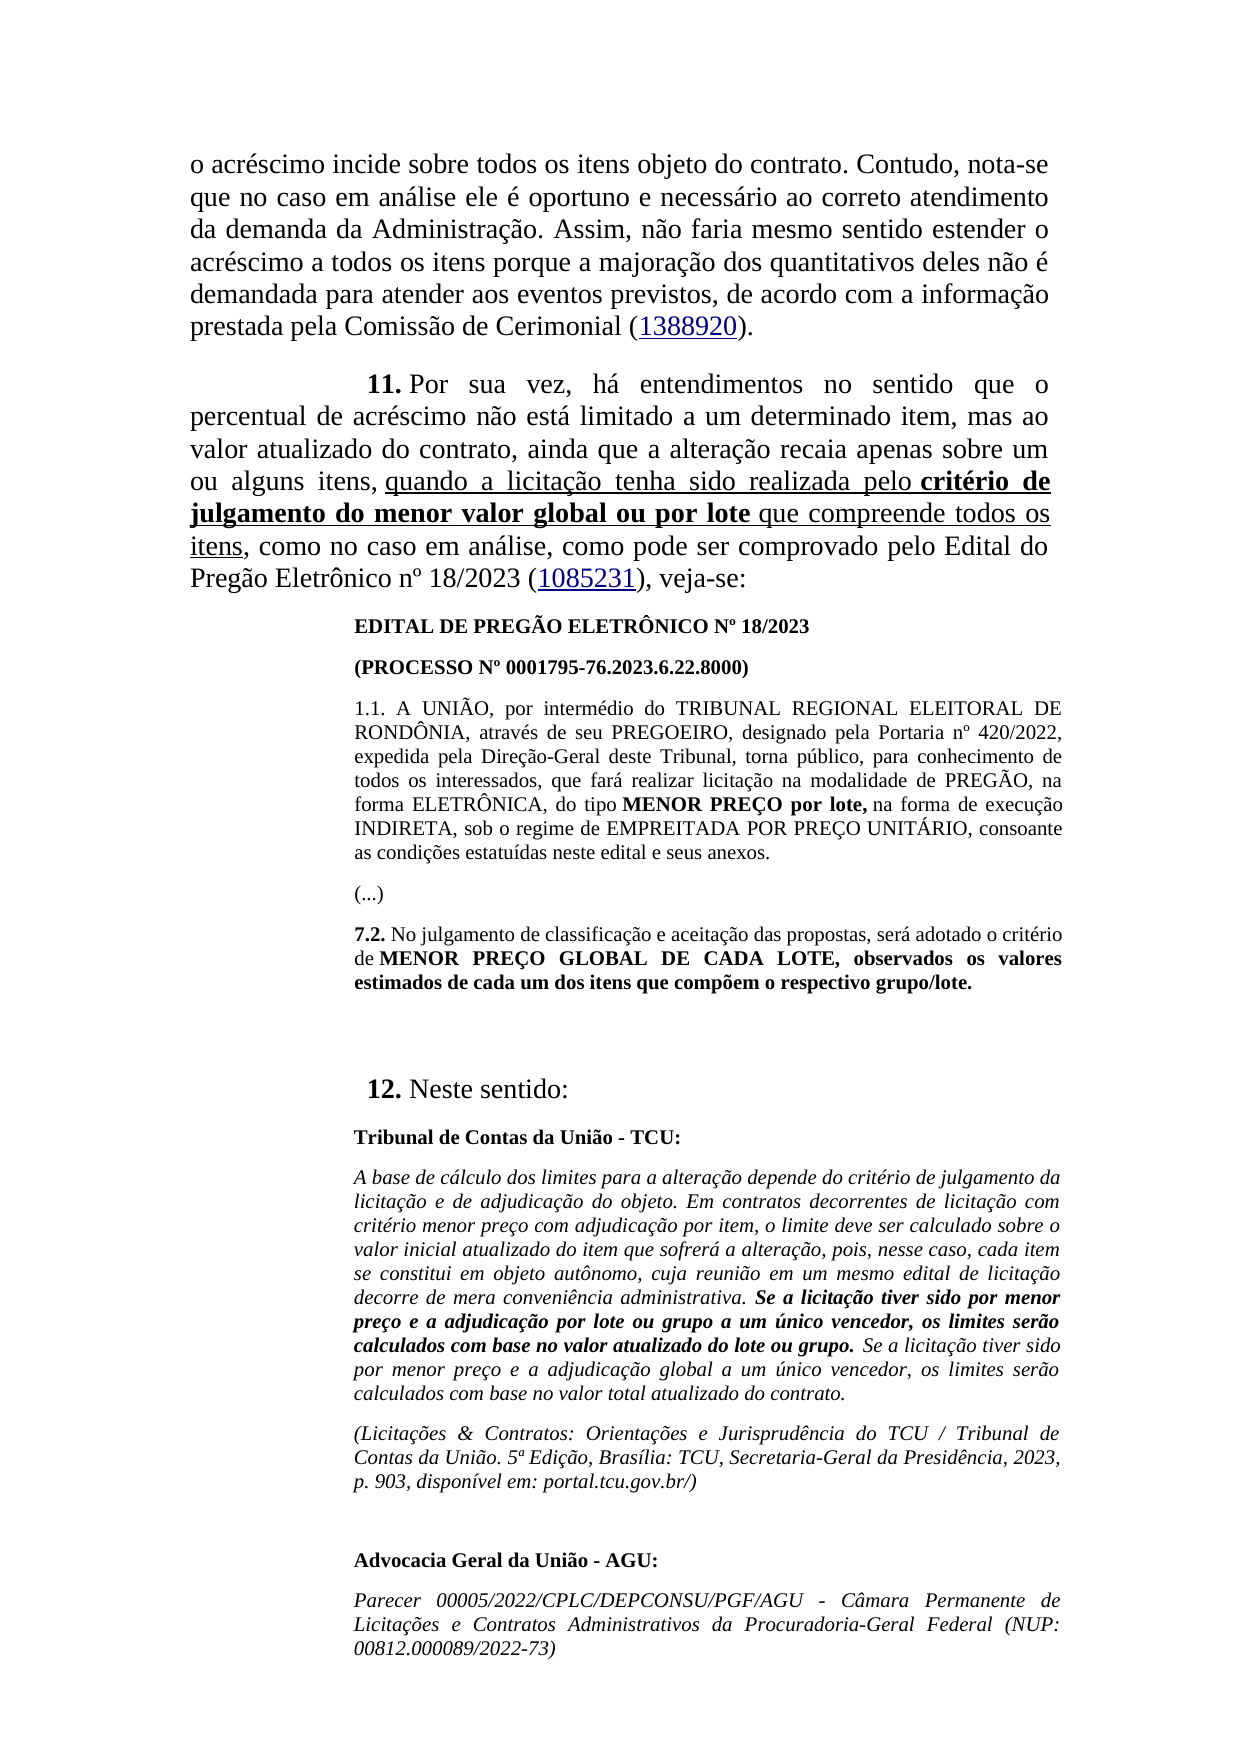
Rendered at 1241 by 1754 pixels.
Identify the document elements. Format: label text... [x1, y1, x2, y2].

text 11. Por sua vez, há entendimentos no sentido que o percentual de acréscimo não está limitado a um determinado item, mas ao valor atualizado do contrato, ainda que a alteração recaia apenas sobre um ou alguns itens, quando a licitação tenha sido realizada pelo critério de julgamento do menor valor global ou por lote que compreende todos os [190, 367, 1051, 525]
text 12. Neste sentido: [190, 1072, 1051, 1104]
text Tribunal de Contas da União - TCU: [354, 1125, 1063, 1149]
text Parecer 00005/2022/CPLC/DEPCONSU/PGF/AGU - Câmara Permanente de Licitações e Contratos Administrativos da Procuradoria-Geral Federal (NUP: 00812.000089/2022-73) [354, 1588, 1063, 1660]
text (PROCESSO Nº 0001795-76.2023.6.22.8000) [354, 655, 1063, 679]
text Advocacia Geral da União - AGU: [354, 1548, 1063, 1572]
text o acréscimo incide sobre todos os itens objeto do contrato. Contudo, nota-se que no caso em análise ele é oportuno e necessário ao correto atendimento da demanda da Administração. Assim, não faria mesmo sentido estender o acréscimo a todos os itens porque a majoração dos quantitativos deles não é demandada para atender aos eventos previstos, de acordo com a informação prestada pela Comissão de Cerimonial (1388920). [190, 147, 1051, 342]
text 7.2. No julgamento de classificação e aceitação das propostas, será adotado o critério de MENOR PREÇO GLOBAL DE CADA LOTE, observados os valores estimados de cada um dos itens que compõem o respectivo grupo/lote. [354, 922, 1063, 994]
text itens, como no caso em análise, como pode ser comprovado pelo Edital do Pregão Eletrônico nº 18/2023 (1085231), veja-se: [190, 526, 1051, 594]
text 1.1. A UNIÃO, por intermédio do TRIBUNAL REGIONAL ELEITORAL DE RONDÔNIA, através de seu PREGOEIRO, designado pela Portaria nº 420/2022, expedida pela Direção-Geral deste Tribunal, torna público, para conhecimento de todos os interessados, que fará realizar licitação na modalidade de PREGÃO, na forma ELETRÔNICA, do tipo MENOR PREÇO por lote, na forma de execução INDIRETA, sob o regime de EMPREITADA POR PREÇO UNITÁRIO, consoante as condições estatuídas neste edital e seus anexos. [354, 696, 1063, 864]
text (...) [354, 881, 1063, 905]
text A base de cálculo dos limites para a alteração depende do critério de julgamento da licitação e de adjudicação do objeto. Em contratos decorrentes de licitação com critério menor preço com adjudicação por item, o limite deve ser calculado sobre o valor inicial atualizado do item que sofrerá a alteração, pois, nesse caso, cada item se constitui em objeto autônomo, cuja reunião em um mesmo edital de licitação decorre de mera conveniência administrativa. Se a licitação tiver sido por menor preço e a adjudicação por lote ou grupo a um único vencedor, os limites serão calculados com base no valor atualizado do lote ou grupo. Se a licitação tiver sido por menor preço e a adjudicação global a um único vencedor, os limites serão calculados com base no valor total atualizado do contrato. [354, 1164, 1063, 1405]
text (Licitações & Contratos: Orientações e Jurisprudência do TCU / Tribunal de Contas da União. 5ª Edição, Brasília: TCU, Secretaria-Geral da Presidência, 2023, p. 903, disponível em: portal.tcu.gov.br/) [354, 1421, 1063, 1493]
text EDITAL DE PREGÃO ELETRÔNICO Nº 18/2023 [354, 614, 1063, 638]
